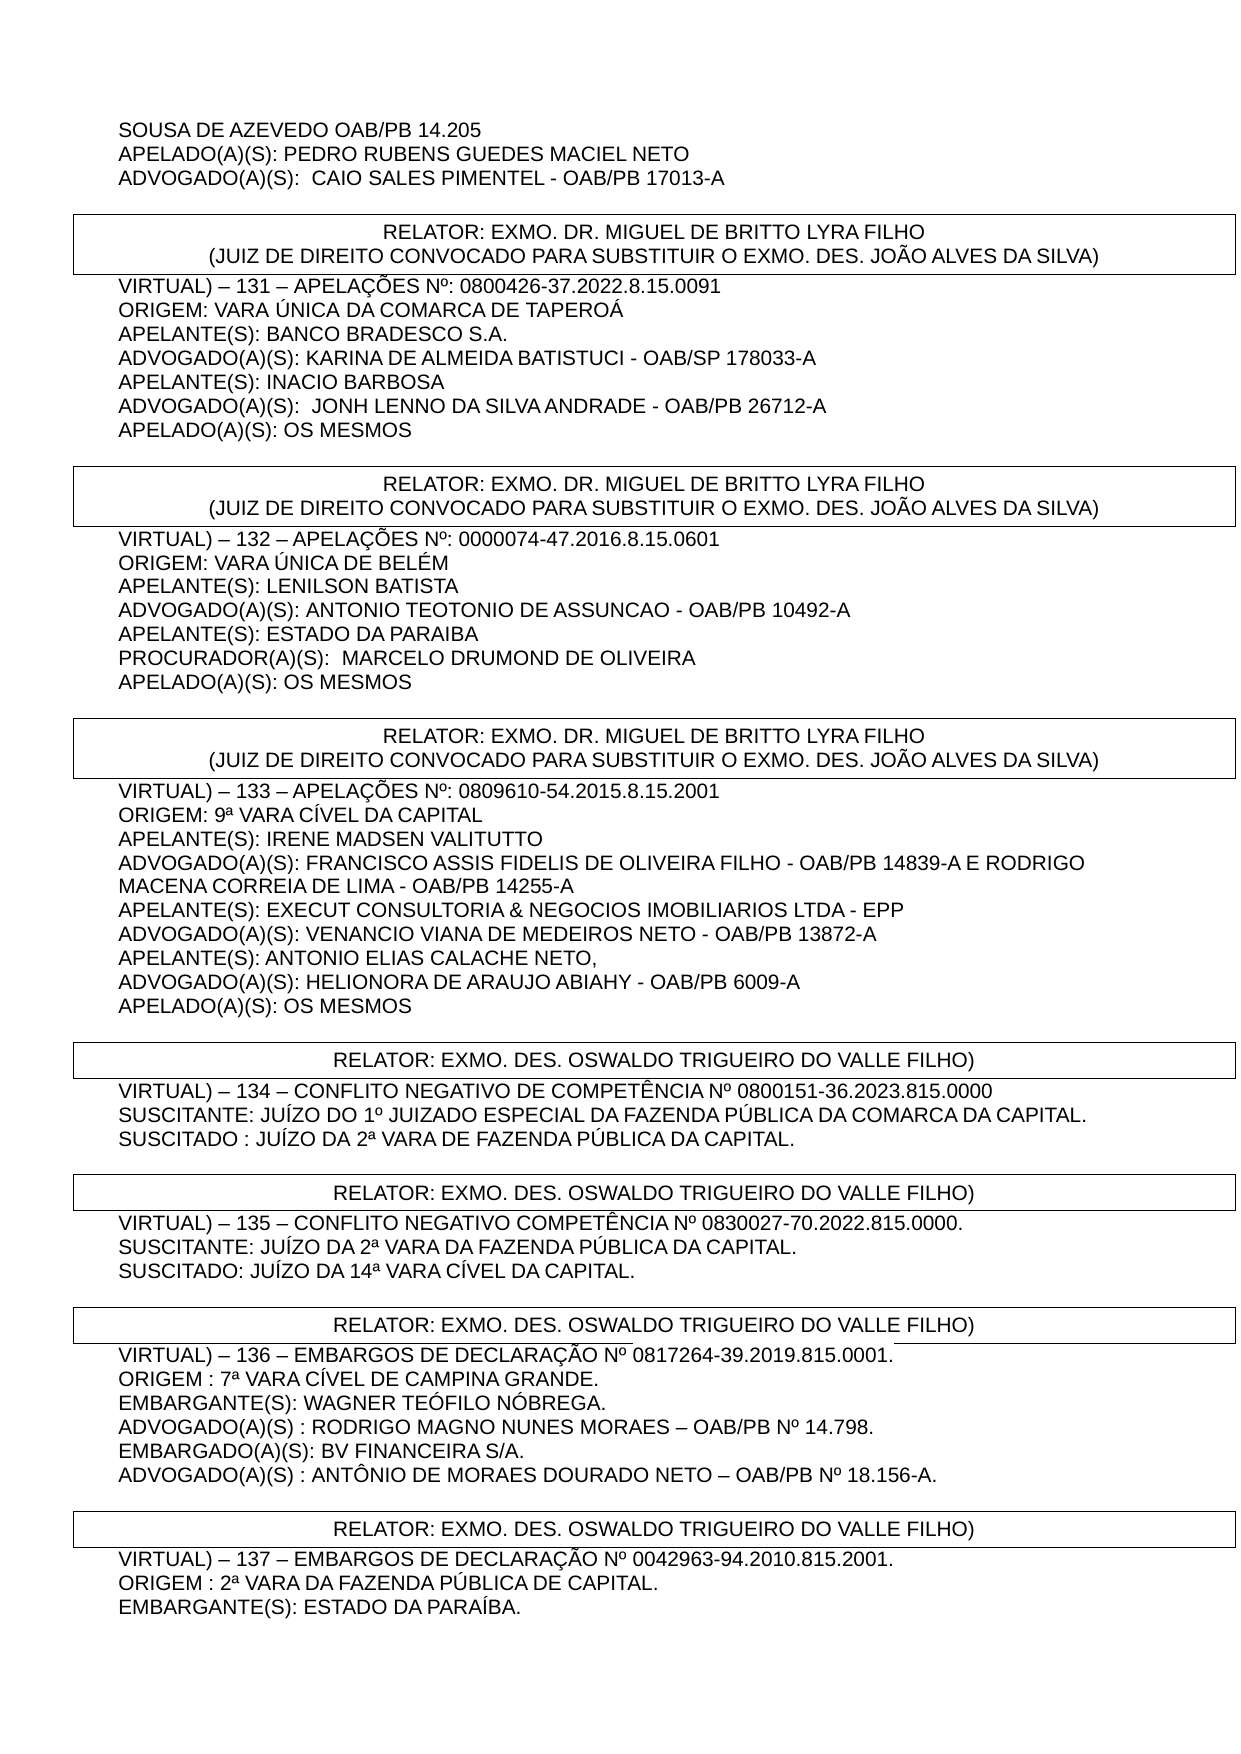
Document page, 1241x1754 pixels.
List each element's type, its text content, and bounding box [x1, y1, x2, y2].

text APELANTE(S): LENILSON BATISTA [118, 574, 1122, 598]
text SUSCITANTE: JUÍZO DA 2ª VARA DA FAZENDA PÚBLICA DA CAPITAL. [118, 1235, 1122, 1259]
text SUSCITADO : JUÍZO DA 2ª VARA DE FAZENDA PÚBLICA DA CAPITAL. [118, 1126, 1122, 1150]
table_header RELATOR: EXMO. DR. MIGUEL DE BRITTO LYRA FILHO (JUIZ DE DIREITO CONVOCADO PARA SUBSTITUIR O EXMO. DES. JOÃO ALVES DA SILVA) [74, 467, 1235, 526]
text VIRTUAL) – 134 – CONFLITO NEGATIVO DE COMPETÊNCIA Nº 0800151-36.2023.815.0000 [118, 1079, 1122, 1102]
text ORIGEM : 2ª VARA DA FAZENDA PÚBLICA DE CAPITAL. [118, 1571, 1122, 1595]
text APELADO(A)(S): OS MESMOS [118, 994, 1122, 1018]
text ORIGEM: 9ª VARA CÍVEL DA CAPITAL [118, 802, 1122, 826]
text EMBARGANTE(S): ESTADO DA PARAÍBA. [118, 1595, 1122, 1619]
text APELANTE(S): INACIO BARBOSA ADVOGADO(A)(S): JONH LENNO DA SILVA ANDRADE - OAB/PB 26712-A [118, 370, 1122, 418]
text ADVOGADO(A)(S) : RODRIGO MAGNO NUNES MORAES – OAB/PB Nº 14.798. [118, 1415, 1122, 1439]
text ADVOGADO(A)(S): CAIO SALES PIMENTEL - OAB/PB 17013-A [118, 166, 1122, 214]
text ADVOGADO(A)(S): HELIONORA DE ARAUJO ABIAHY - OAB/PB 6009-A [118, 970, 1122, 994]
text APELANTE(S): ANTONIO ELIAS CALACHE NETO, [118, 946, 1122, 970]
text SUSCITANTE: JUÍZO DO 1º JUIZADO ESPECIAL DA FAZENDA PÚBLICA DA COMARCA DA CAPITAL. [118, 1102, 1122, 1126]
text VIRTUAL) – 135 – CONFLITO NEGATIVO COMPETÊNCIA Nº 0830027-70.2022.815.0000. [118, 1211, 1122, 1235]
text APELANTE(S): IRENE MADSEN VALITUTTO [118, 826, 1122, 850]
text ORIGEM: VARA ÚNICA DE BELÉM [118, 550, 1122, 574]
text SUSCITADO: JUÍZO DA 14ª VARA CÍVEL DA CAPITAL. [118, 1259, 1122, 1283]
table_header RELATOR: EXMO. DES. OSWALDO TRIGUEIRO DO VALLE FILHO) [74, 1308, 1235, 1343]
text VIRTUAL) – 131 – APELAÇÕES Nº: 0800426-37.2022.8.15.0091 ORIGEM: VARA ÚNICA DA COMARCA DE TAPEROÁ [118, 275, 1122, 322]
table_header RELATOR: EXMO. DES. OSWALDO TRIGUEIRO DO VALLE FILHO) [74, 1043, 1235, 1078]
text ADVOGADO(A)(S): KARINA DE ALMEIDA BATISTUCI - OAB/SP 178033-A [118, 346, 1122, 370]
text VIRTUAL) – 132 – APELAÇÕES Nº: 0000074-47.2016.8.15.0601 [118, 527, 1122, 550]
text VIRTUAL) – 137 – EMBARGOS DE DECLARAÇÃO Nº 0042963-94.2010.815.2001. [118, 1548, 1122, 1571]
text ADVOGADO(A)(S): FRANCISCO ASSIS FIDELIS DE OLIVEIRA FILHO - OAB/PB 14839-A E RODRIGO MACENA CORREIA DE LIMA - OAB/PB 14255-A [118, 850, 1122, 898]
text ADVOGADO(A)(S): ANTONIO TEOTONIO DE ASSUNCAO - OAB/PB 10492-A [118, 598, 1122, 622]
text EMBARGANTE(S): WAGNER TEÓFILO NÓBREGA. [118, 1391, 1122, 1415]
text EMBARGADO(A)(S): BV FINANCEIRA S/A. [118, 1439, 1122, 1463]
text ORIGEM : 7ª VARA CÍVEL DE CAMPINA GRANDE. [118, 1367, 1122, 1391]
text ADVOGADO(A)(S): VENANCIO VIANA DE MEDEIROS NETO - OAB/PB 13872-A [118, 922, 1122, 946]
text PROCURADOR(A)(S): MARCELO DRUMOND DE OLIVEIRA [118, 646, 1122, 670]
text APELANTE(S): BANCO BRADESCO S.A. [118, 322, 1122, 346]
text VIRTUAL) – 136 – EMBARGOS DE DECLARAÇÃO Nº 0817264-39.2019.815.0001. [118, 1344, 1122, 1367]
table_header RELATOR: EXMO. DR. MIGUEL DE BRITTO LYRA FILHO (JUIZ DE DIREITO CONVOCADO PARA SUBSTITUIR O EXMO. DES. JOÃO ALVES DA SILVA) [74, 215, 1235, 274]
text VIRTUAL) – 133 – APELAÇÕES Nº: 0809610-54.2015.8.15.2001 [118, 779, 1122, 802]
table_header RELATOR: EXMO. DES. OSWALDO TRIGUEIRO DO VALLE FILHO) [74, 1175, 1235, 1210]
text SOUSA DE AZEVEDO OAB/PB 14.205 APELADO(A)(S): PEDRO RUBENS GUEDES MACIEL NETO [118, 118, 1122, 166]
table_header RELATOR: EXMO. DR. MIGUEL DE BRITTO LYRA FILHO (JUIZ DE DIREITO CONVOCADO PARA SUBSTITUIR O EXMO. DES. JOÃO ALVES DA SILVA) [74, 719, 1235, 778]
text APELADO(A)(S): OS MESMOS [118, 418, 1122, 442]
table_header RELATOR: EXMO. DES. OSWALDO TRIGUEIRO DO VALLE FILHO) [74, 1512, 1235, 1547]
text APELADO(A)(S): OS MESMOS [118, 670, 1122, 694]
text APELANTE(S): EXECUT CONSULTORIA & NEGOCIOS IMOBILIARIOS LTDA - EPP [118, 898, 1122, 922]
text ADVOGADO(A)(S) : ANTÔNIO DE MORAES DOURADO NETO – OAB/PB Nº 18.156-A. [118, 1463, 1122, 1487]
text APELANTE(S): ESTADO DA PARAIBA [118, 622, 1122, 646]
